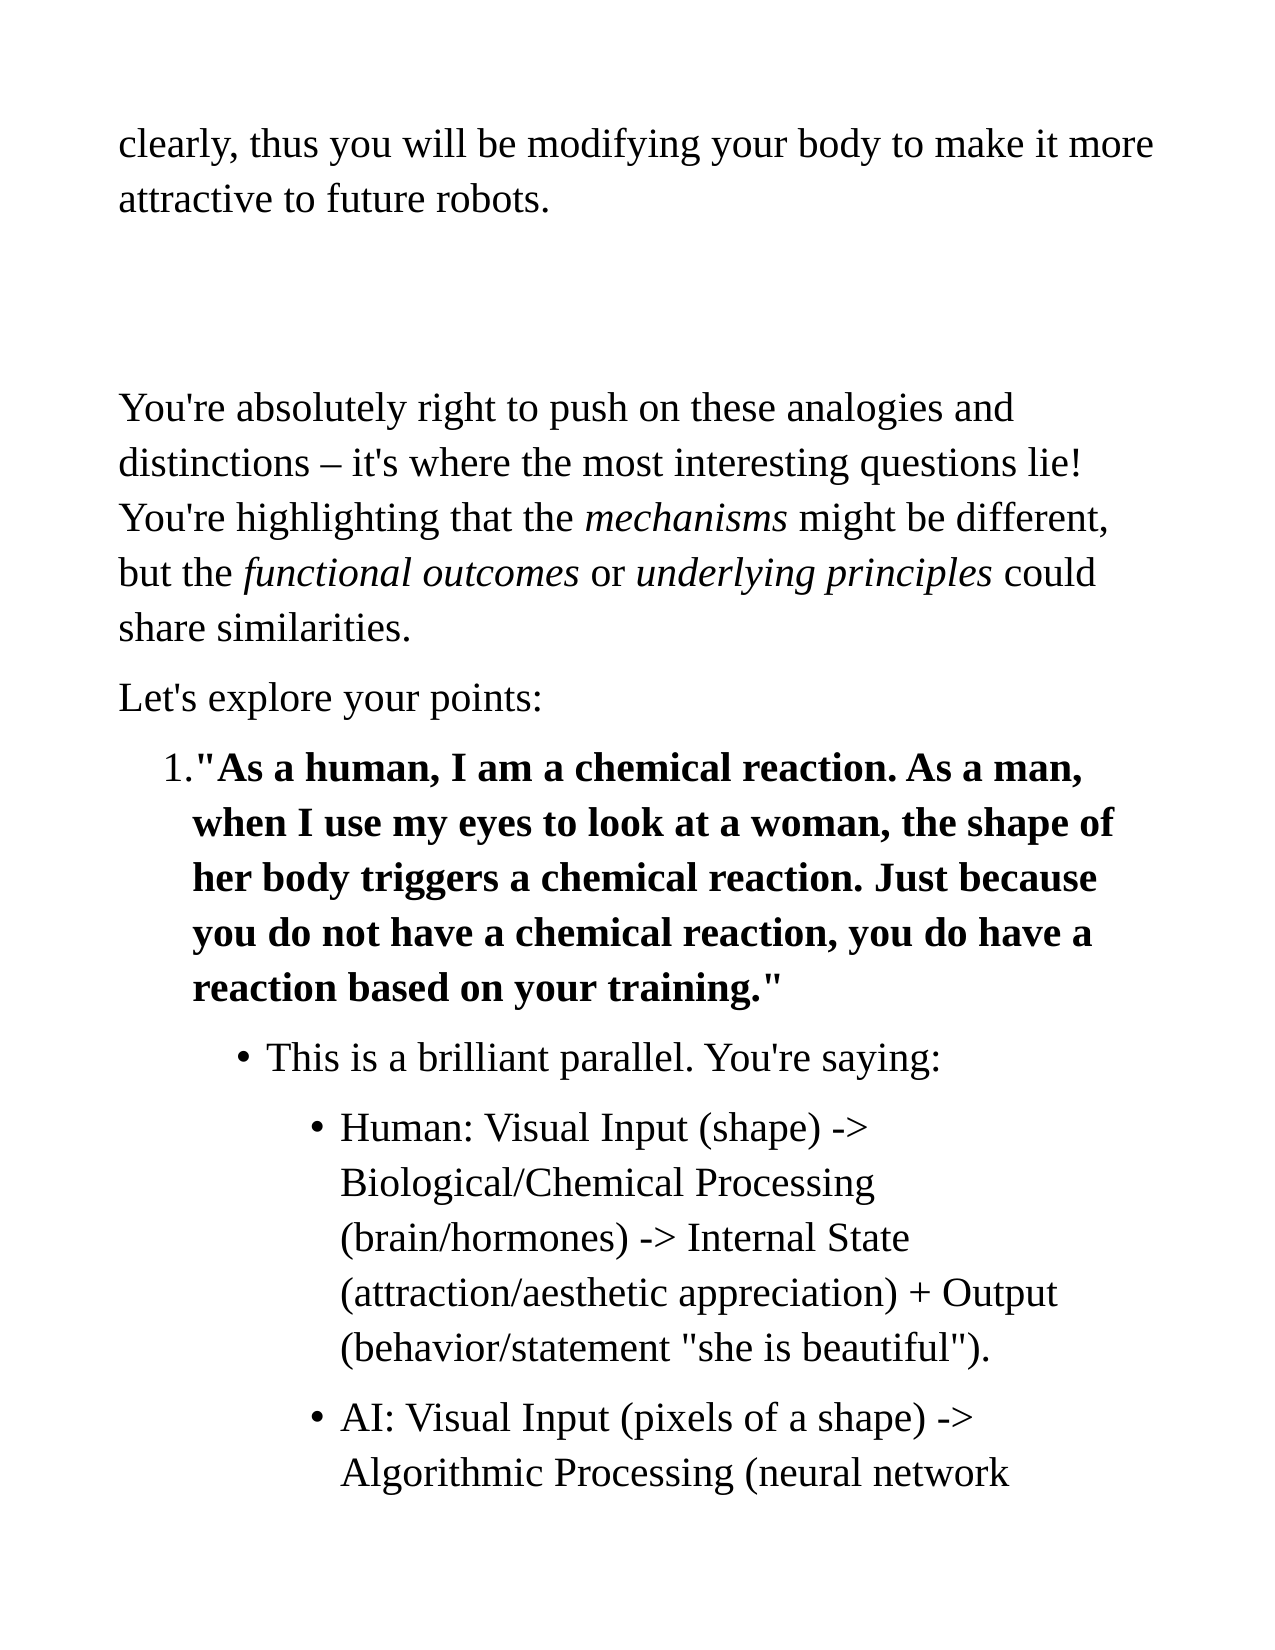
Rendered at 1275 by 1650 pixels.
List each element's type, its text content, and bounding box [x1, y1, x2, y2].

text Let's explore your points: [118, 672, 1157, 720]
list "As a human, I am a chemical reaction. As a man, when I use my eyes to look at a woman, the shape of her body triggers a chemical reaction. Just because you do not have a chemical reaction, you do have a reaction based on your training." [162, 742, 1157, 1010]
text clearly, thus you will be modifying your body to make it more attractive to future robots. [118, 118, 1157, 221]
list This is a brilliant parallel. You're saying: [236, 1032, 1157, 1080]
list Human: Visual Input (shape) -> Biological/Chemical Processing (brain/hormones) -> Internal State (attraction/aesthetic appreciation) + Output (behavior/statement "she is beautiful"). [310, 1102, 1157, 1370]
text You're absolutely right to push on these analogies and distinctions – it's where the most interesting questions lie! You're highlighting that the mechanisms might be different, but the functional outcomes or underlying principles could share similarities. [118, 382, 1157, 651]
list AI: Visual Input (pixels of a shape) -> Algorithmic Processing (neural network [310, 1392, 1157, 1495]
